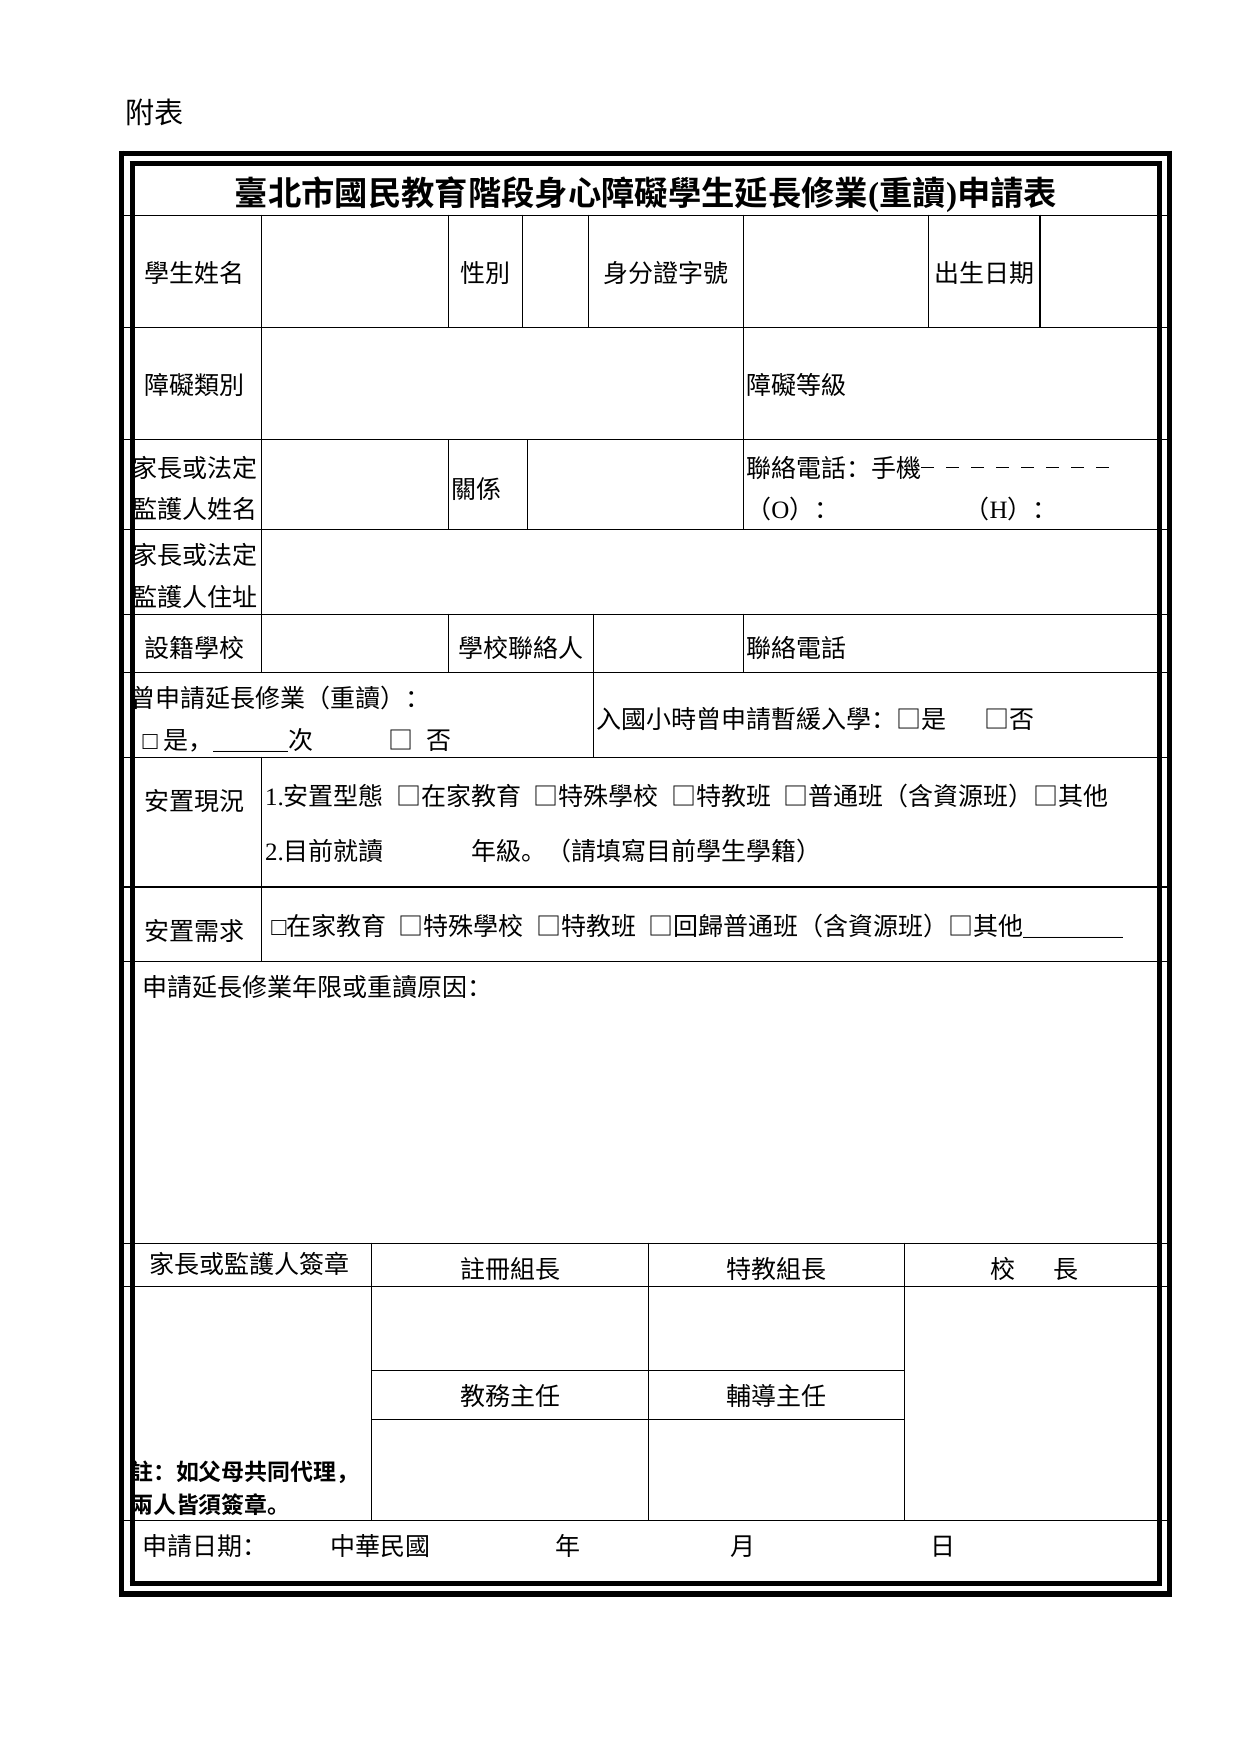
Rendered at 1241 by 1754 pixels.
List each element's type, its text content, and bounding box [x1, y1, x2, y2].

table_cell 障礙類別 [135, 328, 261, 439]
table_cell [649, 1420, 904, 1520]
table_cell 學校聯絡人 [449, 615, 593, 672]
table_cell [905, 1287, 1157, 1520]
table_cell [744, 216, 928, 327]
table_cell [594, 615, 743, 672]
table_cell 障礙等級 [744, 328, 1157, 439]
table_cell 註冊組長 [372, 1244, 648, 1286]
table_cell 校 長 [905, 1244, 1157, 1286]
table_cell [262, 530, 1157, 613]
table_cell 註：如父母共同代理，兩人皆須簽章。 [135, 1287, 371, 1520]
table_cell 性別 [449, 216, 522, 327]
table_cell 曾申請延長修業（重讀）： □ 是，＿＿＿次 □ 否 [135, 673, 593, 757]
table_cell 身分證字號 [589, 216, 743, 327]
table_cell 特教組長 [649, 1244, 904, 1286]
table_cell [528, 440, 743, 529]
table_header 臺北市國民教育階段身心障礙學生延長修業(重讀)申請表 [127, 156, 1164, 214]
table_cell 輔導主任 [649, 1371, 904, 1419]
table_cell [1041, 216, 1157, 327]
table_cell 教務主任 [372, 1371, 648, 1419]
table_cell [262, 328, 743, 439]
table_cell [523, 216, 588, 327]
table_cell □在家教育 □特殊學校 □特教班 □回歸普通班（含資源班）□其他＿＿＿＿ [262, 888, 1157, 961]
table_cell 家長或法定監護人姓名 [135, 440, 261, 529]
table_cell [262, 440, 448, 529]
table_cell 學生姓名 [135, 216, 261, 327]
table_cell [372, 1287, 648, 1370]
table_cell 出生日期 [929, 216, 1039, 327]
table_cell 安置需求 [135, 888, 261, 961]
text 附表 [125, 89, 1150, 132]
table_cell 家長或監護人簽章 [135, 1244, 371, 1286]
table_cell 安置現況 [135, 758, 261, 886]
table_cell [262, 615, 448, 672]
table_cell 關係 [449, 440, 527, 529]
table_cell 1.安置型態 □在家教育 □特殊學校 □特教班 □普通班（含資源班）□其他 2.目前就讀 年級。（請填寫目前學生學籍） [262, 758, 1157, 886]
table_cell 入國小時曾申請暫緩入學：□是 □否 [594, 673, 1157, 757]
table_cell [262, 216, 448, 327]
table_cell 聯絡電話 [744, 615, 1157, 672]
table_cell 申請日期： 中華民國 年 月 日 [135, 1521, 1157, 1581]
table_cell [649, 1287, 904, 1370]
table_cell 家長或法定監護人住址 [135, 530, 261, 613]
table_cell 設籍學校 [135, 615, 261, 672]
table_cell 聯絡電話：手機╴╴╴╴╴╴╴╴ （O）： （H）： [744, 440, 1157, 529]
table_cell 申請延長修業年限或重讀原因： [135, 962, 1157, 1243]
table_cell [372, 1420, 648, 1520]
